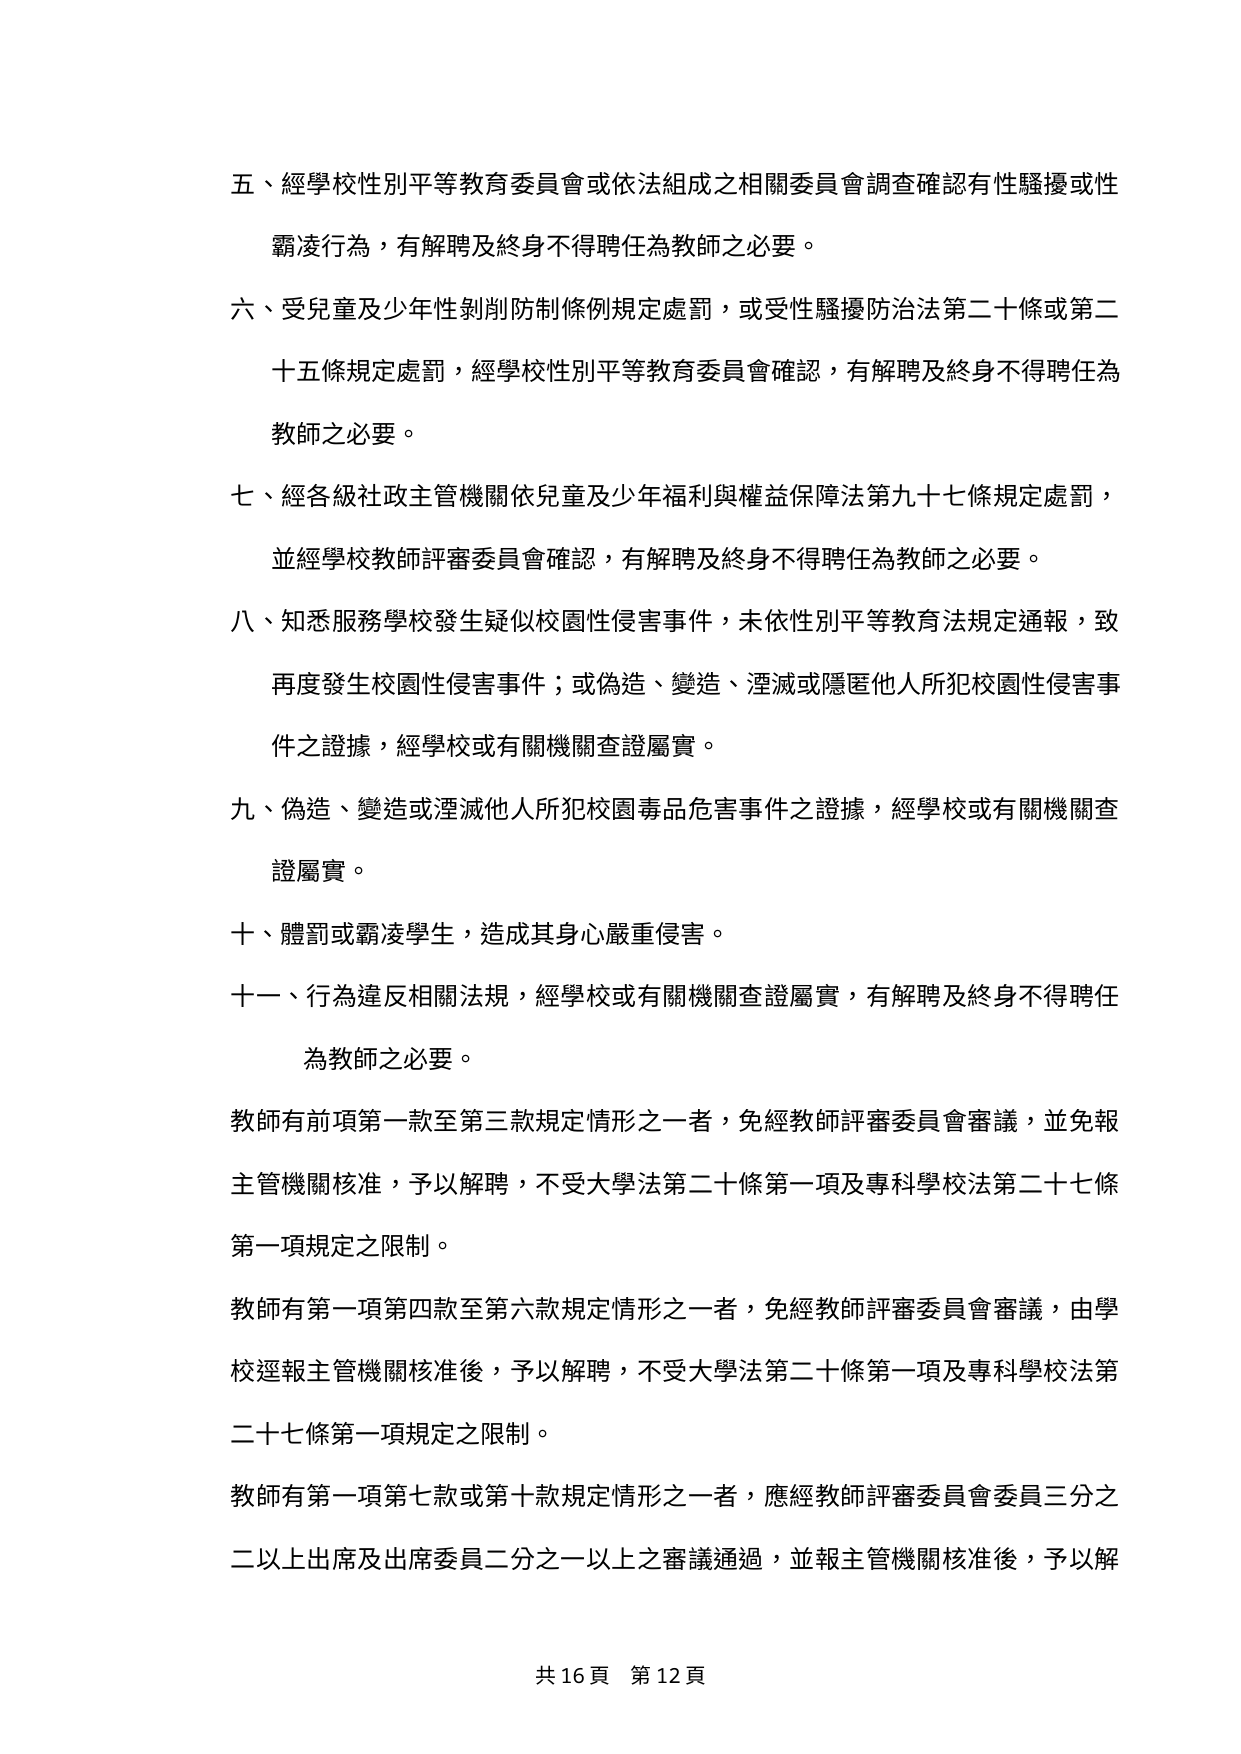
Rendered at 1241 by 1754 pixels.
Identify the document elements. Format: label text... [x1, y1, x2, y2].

text 十一、行為違反相關法規，經學校或有關機關查證屬實，有解聘及終身不得聘任為教師之必要。 [230, 953, 1122, 1078]
text 八、知悉服務學校發生疑似校園性侵害事件，未依性別平等教育法規定通報，致再度發生校園性侵害事件；或偽造、變造、湮滅或隱匿他人所犯校園性侵害事件之證據，經學校或有關機關查證屬實。 [230, 578, 1122, 766]
text 教師有第一項第四款至第六款規定情形之一者，免經教師評審委員會審議，由學校逕報主管機關核准後，予以解聘，不受大學法第二十條第一項及專科學校法第二十七條第一項規定之限制。 [230, 1266, 1122, 1453]
text 九、偽造、變造或湮滅他人所犯校園毒品危害事件之證據，經學校或有關機關查證屬實。 [230, 766, 1122, 891]
text 教師有前項第一款至第三款規定情形之一者，免經教師評審委員會審議，並免報主管機關核准，予以解聘，不受大學法第二十條第一項及專科學校法第二十七條第一項規定之限制。 [230, 1078, 1122, 1266]
text 教師有第一項第七款或第十款規定情形之一者，應經教師評審委員會委員三分之二以上出席及出席委員二分之一以上之審議通過，並報主管機關核准後，予以解 [230, 1453, 1122, 1578]
text 十、體罰或霸凌學生，造成其身心嚴重侵害。 [230, 891, 1122, 953]
text 七、經各級社政主管機關依兒童及少年福利與權益保障法第九十七條規定處罰，並經學校教師評審委員會確認，有解聘及終身不得聘任為教師之必要。 [230, 453, 1122, 578]
text 六、受兒童及少年性剝削防制條例規定處罰，或受性騷擾防治法第二十條或第二十五條規定處罰，經學校性別平等教育委員會確認，有解聘及終身不得聘任為教師之必要。 [230, 266, 1122, 453]
text 五、經學校性別平等教育委員會或依法組成之相關委員會調查確認有性騷擾或性霸凌行為，有解聘及終身不得聘任為教師之必要。 [230, 141, 1122, 266]
